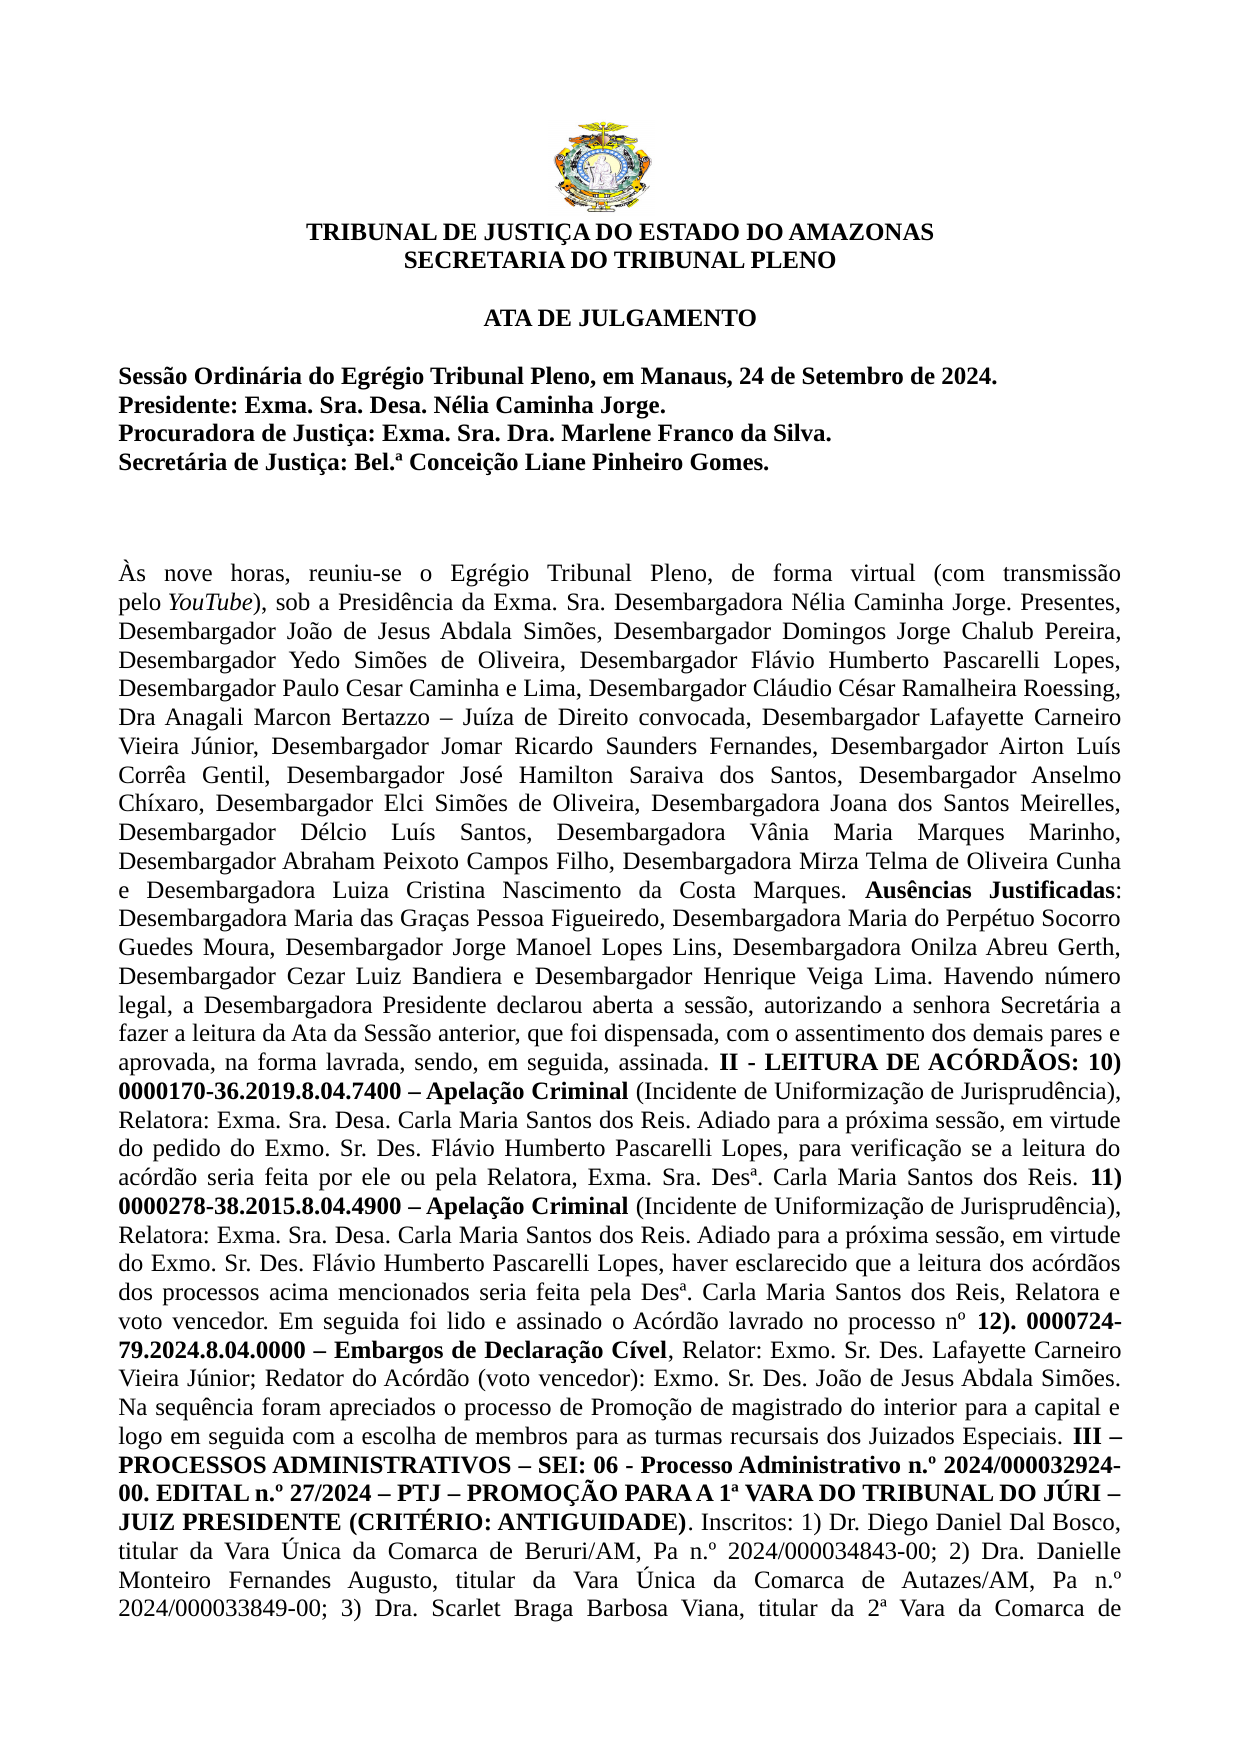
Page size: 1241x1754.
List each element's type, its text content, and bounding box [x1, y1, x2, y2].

text Procuradora de Justiça: Exma. Sra. Dra. Marlene Franco da Silva. [118, 418, 1122, 447]
text Sessão Ordinária do Egrégio Tribunal Pleno, em Manaus, 24 de Setembro de 2024. [118, 361, 1122, 390]
text ATA DE JULGAMENTO [118, 303, 1122, 332]
text Secretária de Justiça: Bel.ª Conceição Liane Pinheiro Gomes. [118, 447, 1122, 476]
text Presidente: Exma. Sra. Desa. Nélia Caminha Jorge. [118, 390, 1122, 418]
text Às nove horas, reuniu-se o Egrégio Tribunal Pleno, de forma virtual (com transmissão pelo YouTube), sob a Presidência da Exma. Sra. Desembargadora Nélia Caminha Jorge. Presentes, Desembargador João de Jesus Abdala Simões, Desembargador Domingos Jorge Chalub Pereira, Desembargador Yedo Simões de Oliveira, Desembargador Flávio Humberto Pascarelli Lopes, Desembargador Paulo Cesar Caminha e Lima, Desembargador Cláudio César Ramalheira Roessing, Dra Anagali Marcon Bertazzo – Juíza de Direito convocada, Desembargador Lafayette Carneiro Vieira Júnior, Desembargador Jomar Ricardo Saunders Fernandes, Desembargador Airton Luís Corrêa Gentil, Desembargador José Hamilton Saraiva dos Santos, Desembargador Anselmo Chíxaro, Desembargador Elci Simões de Oliveira, Desembargadora Joana dos Santos Meirelles, Desembargador Délcio Luís Santos, Desembargadora Vânia Maria Marques Marinho, Desembargador Abraham Peixoto Campos Filho, Desembargadora Mirza Telma de Oliveira Cunha e Desembargadora Luiza Cristina Nascimento da Costa Marques. Ausências Justificadas: Desembargadora Maria das Graças Pessoa Figueiredo, Desembargadora Maria do Perpétuo Socorro Guedes Moura, Desembargador Jorge Manoel Lopes Lins, Desembargadora Onilza Abreu Gerth, Desembargador Cezar Luiz Bandiera e Desembargador Henrique Veiga Lima. Havendo número legal, a Desembargadora Presidente declarou aberta a sessão, autorizando a senhora Secretária a fazer a leitura da Ata da Sessão anterior, que foi dispensada, com o assentimento dos demais pares e aprovada, na forma lavrada, sendo, em seguida, assinada. II - LEITURA DE ACÓRDÃOS: 10) 0000170-36.2019.8.04.7400 – Apelação Criminal (Incidente de Uniformização de Jurisprudência), Relatora: Exma. Sra. Desa. Carla Maria Santos dos Reis. Adiado para a próxima sessão, em virtude do pedido do Exmo. Sr. Des. Flávio Humberto Pascarelli Lopes, para verificação se a leitura do acórdão seria feita por ele ou pela Relatora, Exma. Sra. Desª. Carla Maria Santos dos Reis. 11) 0000278-38.2015.8.04.4900 – Apelação Criminal (Incidente de Uniformização de Jurisprudência), Relatora: Exma. Sra. Desa. Carla Maria Santos dos Reis. Adiado para a próxima sessão, em virtude do Exmo. Sr. Des. Flávio Humberto Pascarelli Lopes, haver esclarecido que a leitura dos acórdãos dos processos acima mencionados seria feita pela Desª. Carla Maria Santos dos Reis, Relatora e voto vencedor. Em seguida foi lido e assinado o Acórdão lavrado no processo nº 12). 0000724-79.2024.8.04.0000 – Embargos de Declaração Cível, Relator: Exmo. Sr. Des. Lafayette Carneiro Vieira Júnior; Redator do Acórdão (voto vencedor): Exmo. Sr. Des. João de Jesus Abdala Simões. Na sequência foram apreciados o processo de Promoção de magistrado do interior para a capital e logo em seguida com a escolha de membros para as turmas recursais dos Juizados Especiais. III – PROCESSOS ADMINISTRATIVOS – SEI: 06 - Processo Administrativo n.º 2024/000032924-00. EDITAL n.º 27/2024 – PTJ – PROMOÇÃO PARA A 1ª VARA DO TRIBUNAL DO JÚRI – JUIZ PRESIDENTE (CRITÉRIO: ANTIGUIDADE). Inscritos: 1) Dr. Diego Daniel Dal Bosco, titular da Vara Única da Comarca de Beruri/AM, Pa n.º 2024/000034843-00; 2) Dra. Danielle Monteiro Fernandes Augusto, titular da Vara Única da Comarca de Autazes/AM, Pa n.º 2024/000033849-00; 3) Dra. Scarlet Braga Barbosa Viana, titular da 2ª Vara da Comarca de [118, 558, 1122, 1622]
picture [548, 119, 655, 216]
